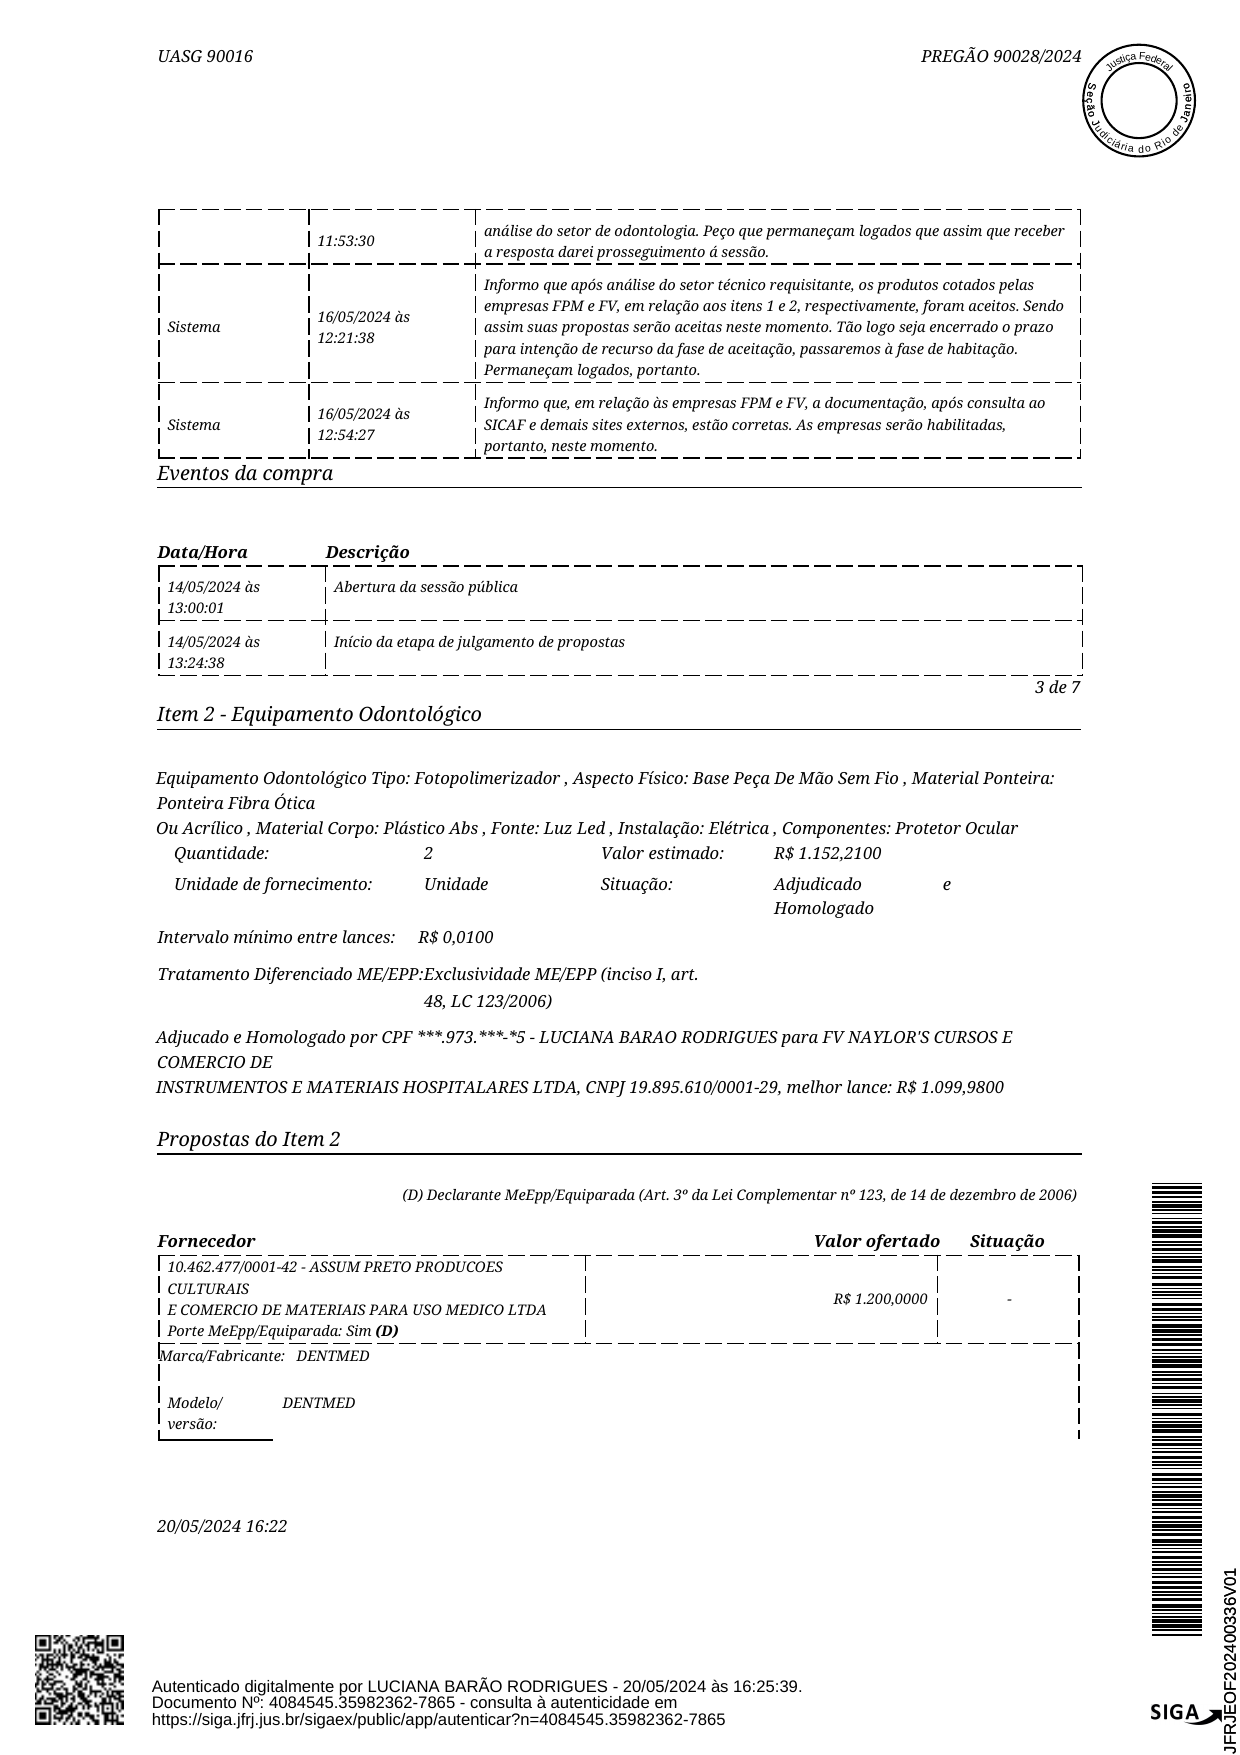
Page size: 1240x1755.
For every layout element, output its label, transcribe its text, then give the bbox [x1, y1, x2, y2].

text INSTRUMENTOS E MATERIAIS HOSPITALARES LTDA, CNPJ 19.895.610/0001-29, melhor lance: R$ 1.099,9800 [156, 1076, 1084, 1098]
table_header [586, 1255, 794, 1343]
table_cell Informo que após análise do setor técnico requisitante, os produtos cotados pelas empresas FPM e FV, em relação aos itens 1 e 2, respectivamente, foram aceitos. Sendo assim suas propostas serão aceitas neste momento. Tão logo seja encerrado o prazo para intenção de recurso da fase de aceitação, passaremos à fase de habitação. Permaneçam logados, portanto. [476, 263, 1081, 381]
table_cell [794, 1343, 948, 1392]
table_cell Informo que, em relação às empresas FPM e FV, a documentação, após consulta ao SICAF e demais sites externos, estão corretas. As empresas serão habilitadas, portanto, neste momento. [476, 381, 1081, 457]
text Equipamento Odontológico Tipo: Fotopolimerizador , Aspecto Físico: Base Peça De Mão Sem Fio , Material Ponteira: Ponteira Fibra Ótica [156, 767, 1084, 814]
text Tratamento Diferenciado ME/EPP: Exclusividade ME/EPP (inciso I, art. [157, 958, 1084, 987]
table_cell Início da etapa de julgamento de propostas [326, 620, 1082, 674]
subtitle Eventos da compra [157, 459, 1084, 486]
table_cell [949, 1392, 1079, 1439]
text Intervalo mínimo entre lances: R$ 0,0100 [157, 921, 1084, 949]
table_cell [159, 209, 309, 263]
table_cell [586, 1392, 794, 1439]
table_cell Marca/Fabricante: DENTMED [159, 1343, 586, 1392]
text Fornecedor Valor ofertado Situação [157, 1230, 1084, 1253]
text 3 de 7 [157, 676, 1082, 699]
table_cell 14/05/2024 às 13:24:38 [159, 620, 326, 674]
table_cell Sistema [159, 263, 309, 381]
text Data/Hora Descrição [157, 540, 1084, 563]
table_header R$ 1.152,2100 Adjudicado e Homologado [774, 842, 953, 921]
text Ou Acrílico , Material Corpo: Plástico Abs , Fonte: Luz Led , Instalação: Elétrica , Componentes: Protetor Ocular [156, 817, 1084, 839]
subtitle Propostas do Item 2 [157, 1125, 1084, 1152]
table_cell Modelo/versão: [159, 1392, 273, 1439]
table_header [937, 1255, 948, 1343]
table_header 2 Unidade [424, 842, 601, 921]
table_header 10.462.477/0001-42 - ASSUM PRETO PRODUCOES CULTURAIS E COMERCIO DE MATERIAIS PARA USO MEDICO LTDA Porte MeEpp/Equiparada: Sim (D) [159, 1255, 586, 1343]
table_header - [949, 1255, 1079, 1343]
table_cell 16/05/2024 às 12:54:27 [309, 381, 476, 457]
table_cell [949, 1343, 1079, 1392]
table_header Abertura da sessão pública [326, 565, 1082, 620]
table_cell [586, 1343, 794, 1392]
table_cell DENTMED [273, 1392, 586, 1439]
table_cell 11:53:30 [309, 209, 476, 263]
table_cell [794, 1392, 948, 1439]
text 48, LC 123/2006) [424, 989, 1084, 1012]
text Adjucado e Homologado por CPF ***.973.***-*5 - LUCIANA BARAO RODRIGUES para FV NAYLOR'S CURSOS E COMERCIO DE [156, 1026, 1084, 1073]
table_header R$ 1.200,0000 [794, 1255, 937, 1343]
text (D) Declarante MeEpp/Equiparada (Art. 3º da Lei Complementar nº 123, de 14 de dezembro de 2006) [157, 1185, 1079, 1204]
table_cell 16/05/2024 às 12:21:38 [309, 263, 476, 381]
subtitle Item 2 - Equipamento Odontológico [157, 701, 1084, 728]
table_cell Sistema [159, 381, 309, 457]
table_header 14/05/2024 às 13:00:01 [159, 565, 326, 620]
table_cell análise do setor de odontologia. Peço que permaneçam logados que assim que receber a resposta darei prosseguimento á sessão. [476, 209, 1081, 263]
table_header Quantidade: Unidade de fornecimento: [174, 842, 424, 921]
table_header Valor estimado: Situação: [601, 842, 774, 921]
